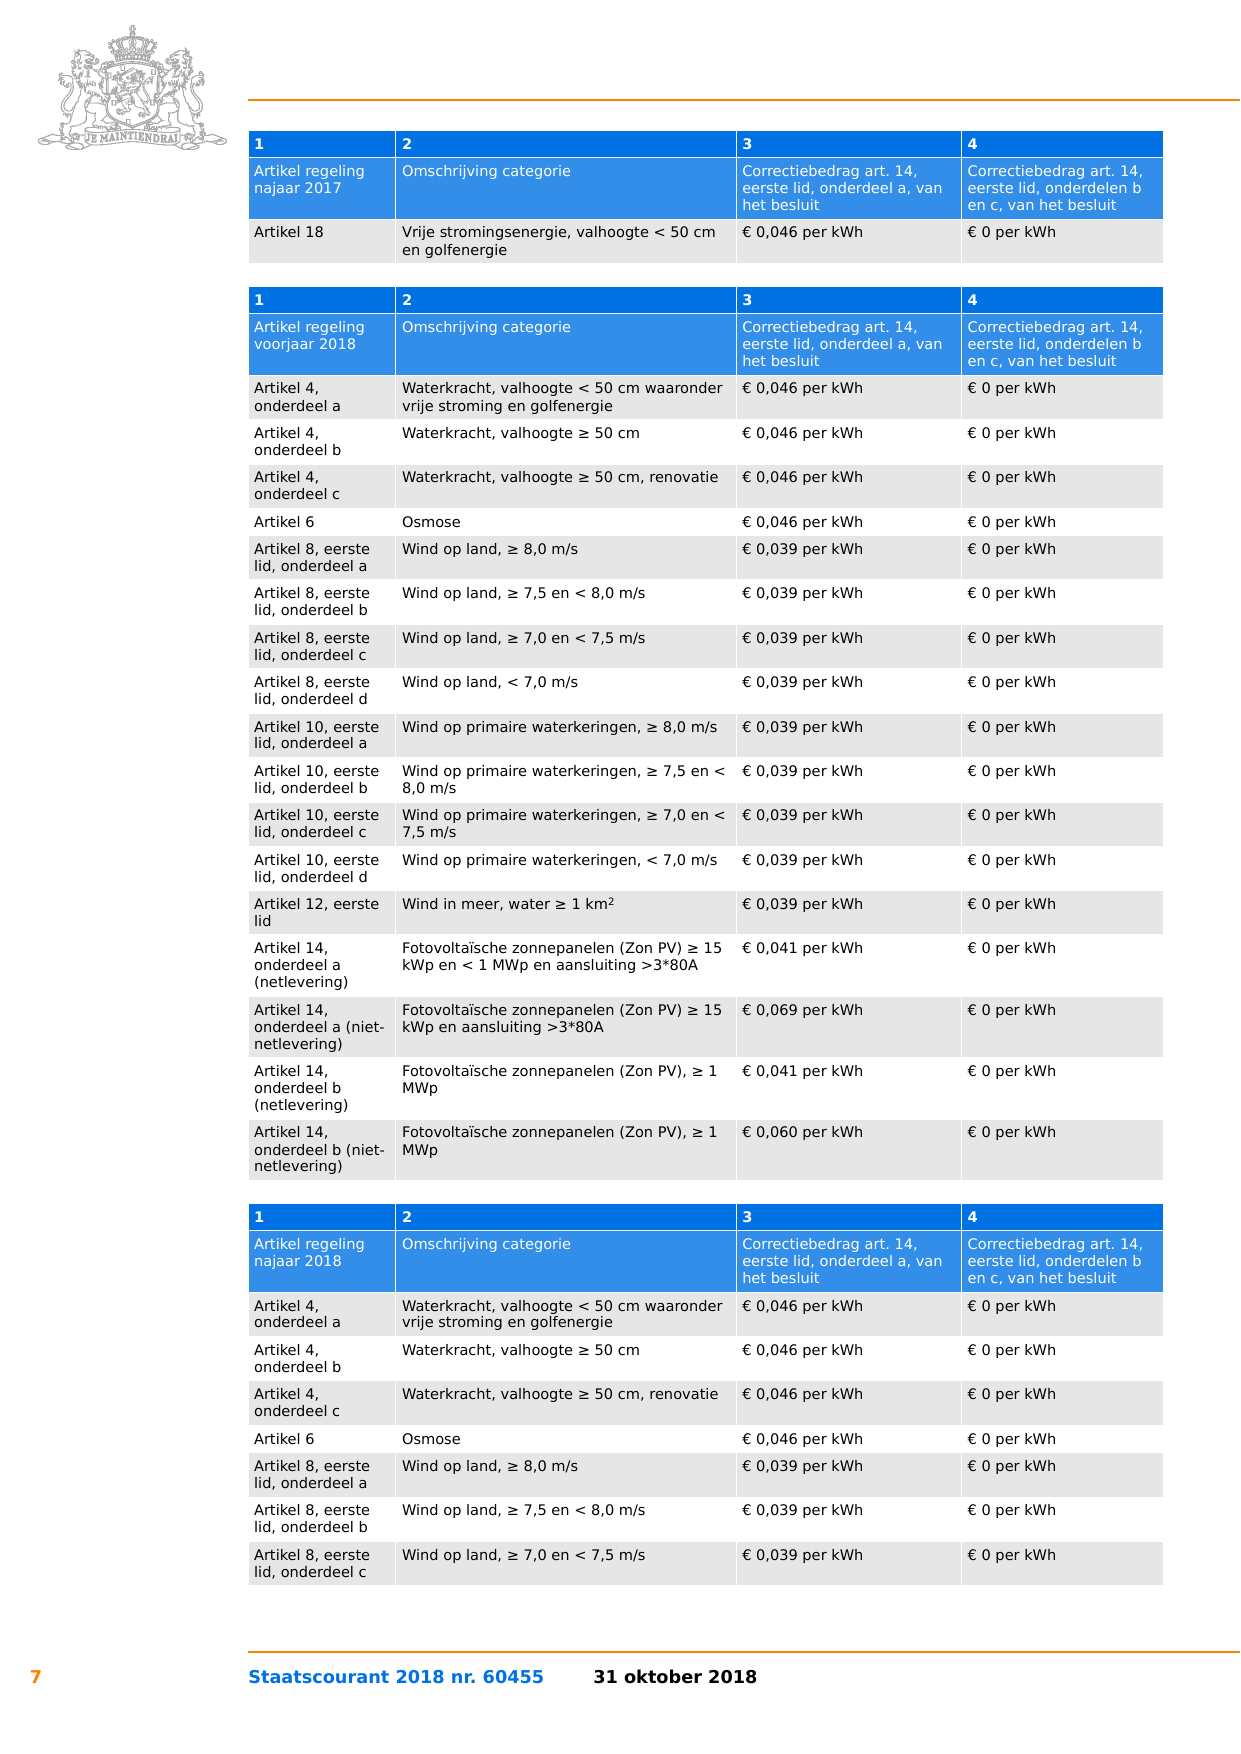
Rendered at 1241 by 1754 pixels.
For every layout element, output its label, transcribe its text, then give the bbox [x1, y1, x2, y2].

table_cell Wind in meer, water ≥ 1 km2 [396, 891, 736, 934]
table_cell € 0 per kWh [962, 581, 1163, 624]
table_cell Artikel 6 [249, 1426, 395, 1452]
table_cell Artikel 6 [249, 509, 395, 535]
table_cell € 0 per kWh [962, 1120, 1163, 1180]
table_cell € 0 per kWh [962, 220, 1163, 263]
table_cell € 0 per kWh [962, 1426, 1163, 1452]
table_header 1 [249, 131, 395, 157]
table_cell Artikel 10, eerste lid, onderdeel b [249, 758, 395, 801]
table_cell € 0 per kWh [962, 758, 1163, 801]
table_cell Correctiebedrag art. 14, eerste lid, onderdeel a, van het besluit [737, 158, 961, 219]
table_cell € 0 per kWh [962, 1498, 1163, 1541]
table_cell Waterkracht, valhoogte ≥ 50 cm [396, 1337, 736, 1380]
table_cell Omschrijving categorie [396, 1231, 736, 1292]
table_header 1 [249, 287, 395, 313]
table_cell Artikel 4, onderdeel c [249, 465, 395, 508]
table_cell € 0,046 per kWh [737, 420, 961, 463]
table_cell € 0 per kWh [962, 1058, 1163, 1119]
table_cell Wind op land, ≥ 7,5 en < 8,0 m/s [396, 581, 736, 624]
table_cell € 0,069 per kWh [737, 997, 961, 1057]
table_header 2 [396, 1204, 736, 1230]
table_cell Wind op primaire waterkeringen, ≥ 8,0 m/s [396, 714, 736, 757]
table_cell Osmose [396, 509, 736, 535]
table_cell € 0,039 per kWh [737, 758, 961, 801]
table_cell Artikel regeling najaar 2018 [249, 1231, 395, 1292]
table_cell Artikel 4, onderdeel a [249, 1293, 395, 1336]
table_header 4 [962, 287, 1163, 313]
table_cell € 0,046 per kWh [737, 220, 961, 263]
table_cell € 0 per kWh [962, 714, 1163, 757]
table_cell Waterkracht, valhoogte < 50 cm waaronder vrije stroming en golfenergie [396, 1293, 736, 1336]
table_cell Artikel 8, eerste lid, onderdeel b [249, 581, 395, 624]
table_cell € 0,060 per kWh [737, 1120, 961, 1180]
table_header 3 [737, 287, 961, 313]
table_header 3 [737, 1204, 961, 1230]
table_cell € 0 per kWh [962, 465, 1163, 508]
table_cell Wind op land, ≥ 7,5 en < 8,0 m/s [396, 1498, 736, 1541]
table_cell Wind op primaire waterkeringen, ≥ 7,5 en < 8,0 m/s [396, 758, 736, 801]
table_header 4 [962, 1204, 1163, 1230]
table_cell Correctiebedrag art. 14, eerste lid, onderdeel a, van het besluit [737, 1231, 961, 1292]
table_cell Waterkracht, valhoogte ≥ 50 cm, renovatie [396, 465, 736, 508]
table_cell Omschrijving categorie [396, 314, 736, 375]
table_cell Waterkracht, valhoogte < 50 cm waaronder vrije stroming en golfenergie [396, 376, 736, 419]
table_cell € 0 per kWh [962, 936, 1163, 996]
table_cell € 0 per kWh [962, 1293, 1163, 1336]
table_cell € 0,039 per kWh [737, 1453, 961, 1497]
table_cell Waterkracht, valhoogte ≥ 50 cm, renovatie [396, 1381, 736, 1425]
table_cell Artikel 12, eerste lid [249, 891, 395, 934]
table_cell € 0 per kWh [962, 625, 1163, 668]
table_cell € 0,039 per kWh [737, 1498, 961, 1541]
table_cell € 0,046 per kWh [737, 465, 961, 508]
table_header 2 [396, 131, 736, 157]
table_cell Artikel 8, eerste lid, onderdeel c [249, 1542, 395, 1585]
table_cell Artikel 14, onderdeel a (netlevering) [249, 936, 395, 996]
table_cell Wind op primaire waterkeringen, < 7,0 m/s [396, 847, 736, 890]
table_cell € 0,039 per kWh [737, 625, 961, 668]
table_cell Vrije stromingsenergie, valhoogte < 50 cm en golfenergie [396, 220, 736, 263]
table_cell Correctiebedrag art. 14, eerste lid, onderdeel a, van het besluit [737, 314, 961, 375]
table_cell Artikel 8, eerste lid, onderdeel a [249, 1453, 395, 1497]
table_cell € 0,039 per kWh [737, 669, 961, 713]
table_cell € 0 per kWh [962, 1381, 1163, 1425]
table_cell € 0,039 per kWh [737, 1542, 961, 1585]
table_cell € 0 per kWh [962, 536, 1163, 579]
table_cell € 0,046 per kWh [737, 1426, 961, 1452]
table_cell Osmose [396, 1426, 736, 1452]
table_cell Artikel 14, onderdeel b (netlevering) [249, 1058, 395, 1119]
table_cell € 0,041 per kWh [737, 1058, 961, 1119]
table_cell Artikel 10, eerste lid, onderdeel c [249, 803, 395, 846]
table_cell € 0 per kWh [962, 376, 1163, 419]
table_cell Fotovoltaïsche zonnepanelen (Zon PV) ≥ 15 kWp en < 1 MWp en aansluiting >3*80A [396, 936, 736, 996]
table_cell € 0 per kWh [962, 1542, 1163, 1585]
table_cell Artikel 4, onderdeel a [249, 376, 395, 419]
table_cell € 0 per kWh [962, 420, 1163, 463]
picture [38, 25, 227, 150]
table_cell € 0 per kWh [962, 997, 1163, 1057]
table_cell Correctiebedrag art. 14, eerste lid, onderdelen b en c, van het besluit [962, 158, 1163, 219]
table_cell Artikel 10, eerste lid, onderdeel a [249, 714, 395, 757]
table_cell € 0,039 per kWh [737, 803, 961, 846]
table_cell Artikel regeling voorjaar 2018 [249, 314, 395, 375]
table_header 4 [962, 131, 1163, 157]
table_cell Correctiebedrag art. 14, eerste lid, onderdelen b en c, van het besluit [962, 314, 1163, 375]
table_cell € 0,046 per kWh [737, 1337, 961, 1380]
table_cell € 0 per kWh [962, 1337, 1163, 1380]
table_cell € 0 per kWh [962, 669, 1163, 713]
table_cell Fotovoltaïsche zonnepanelen (Zon PV) ≥ 15 kWp en aansluiting >3*80A [396, 997, 736, 1057]
table_cell Artikel 8, eerste lid, onderdeel a [249, 536, 395, 579]
table_cell Artikel 10, eerste lid, onderdeel d [249, 847, 395, 890]
table_cell € 0,041 per kWh [737, 936, 961, 996]
table_cell Wind op land, < 7,0 m/s [396, 669, 736, 713]
table_cell Artikel 8, eerste lid, onderdeel b [249, 1498, 395, 1541]
table_cell Artikel 4, onderdeel b [249, 1337, 395, 1380]
table_cell € 0,039 per kWh [737, 847, 961, 890]
table_cell Artikel 8, eerste lid, onderdeel d [249, 669, 395, 713]
table_cell Wind op land, ≥ 7,0 en < 7,5 m/s [396, 625, 736, 668]
table_cell € 0,046 per kWh [737, 1293, 961, 1336]
table_cell € 0,039 per kWh [737, 714, 961, 757]
table_header 1 [249, 1204, 395, 1230]
table_cell € 0 per kWh [962, 1453, 1163, 1497]
table_cell Wind op land, ≥ 8,0 m/s [396, 1453, 736, 1497]
table_cell € 0,039 per kWh [737, 891, 961, 934]
table_cell Artikel 4, onderdeel c [249, 1381, 395, 1425]
table_cell Wind op land, ≥ 8,0 m/s [396, 536, 736, 579]
table_cell Artikel regeling najaar 2017 [249, 158, 395, 219]
table_cell € 0 per kWh [962, 803, 1163, 846]
table_cell € 0,046 per kWh [737, 509, 961, 535]
table_cell Artikel 4, onderdeel b [249, 420, 395, 463]
table_cell Omschrijving categorie [396, 158, 736, 219]
table_cell Artikel 14, onderdeel b (niet-netlevering) [249, 1120, 395, 1180]
table_cell Artikel 8, eerste lid, onderdeel c [249, 625, 395, 668]
table_cell Wind op primaire waterkeringen, ≥ 7,0 en < 7,5 m/s [396, 803, 736, 846]
table_cell Artikel 18 [249, 220, 395, 263]
table_cell € 0 per kWh [962, 847, 1163, 890]
table_cell Wind op land, ≥ 7,0 en < 7,5 m/s [396, 1542, 736, 1585]
table_header 2 [396, 287, 736, 313]
table_cell € 0 per kWh [962, 891, 1163, 934]
table_cell € 0,046 per kWh [737, 376, 961, 419]
table_cell € 0,039 per kWh [737, 536, 961, 579]
table_cell € 0 per kWh [962, 509, 1163, 535]
table_cell € 0,046 per kWh [737, 1381, 961, 1425]
table_header 3 [737, 131, 961, 157]
table_cell Fotovoltaïsche zonnepanelen (Zon PV), ≥ 1 MWp [396, 1058, 736, 1119]
table_cell Artikel 14, onderdeel a (niet-netlevering) [249, 997, 395, 1057]
table_cell Correctiebedrag art. 14, eerste lid, onderdelen b en c, van het besluit [962, 1231, 1163, 1292]
table_cell Waterkracht, valhoogte ≥ 50 cm [396, 420, 736, 463]
table_cell € 0,039 per kWh [737, 581, 961, 624]
table_cell Fotovoltaïsche zonnepanelen (Zon PV), ≥ 1 MWp [396, 1120, 736, 1180]
